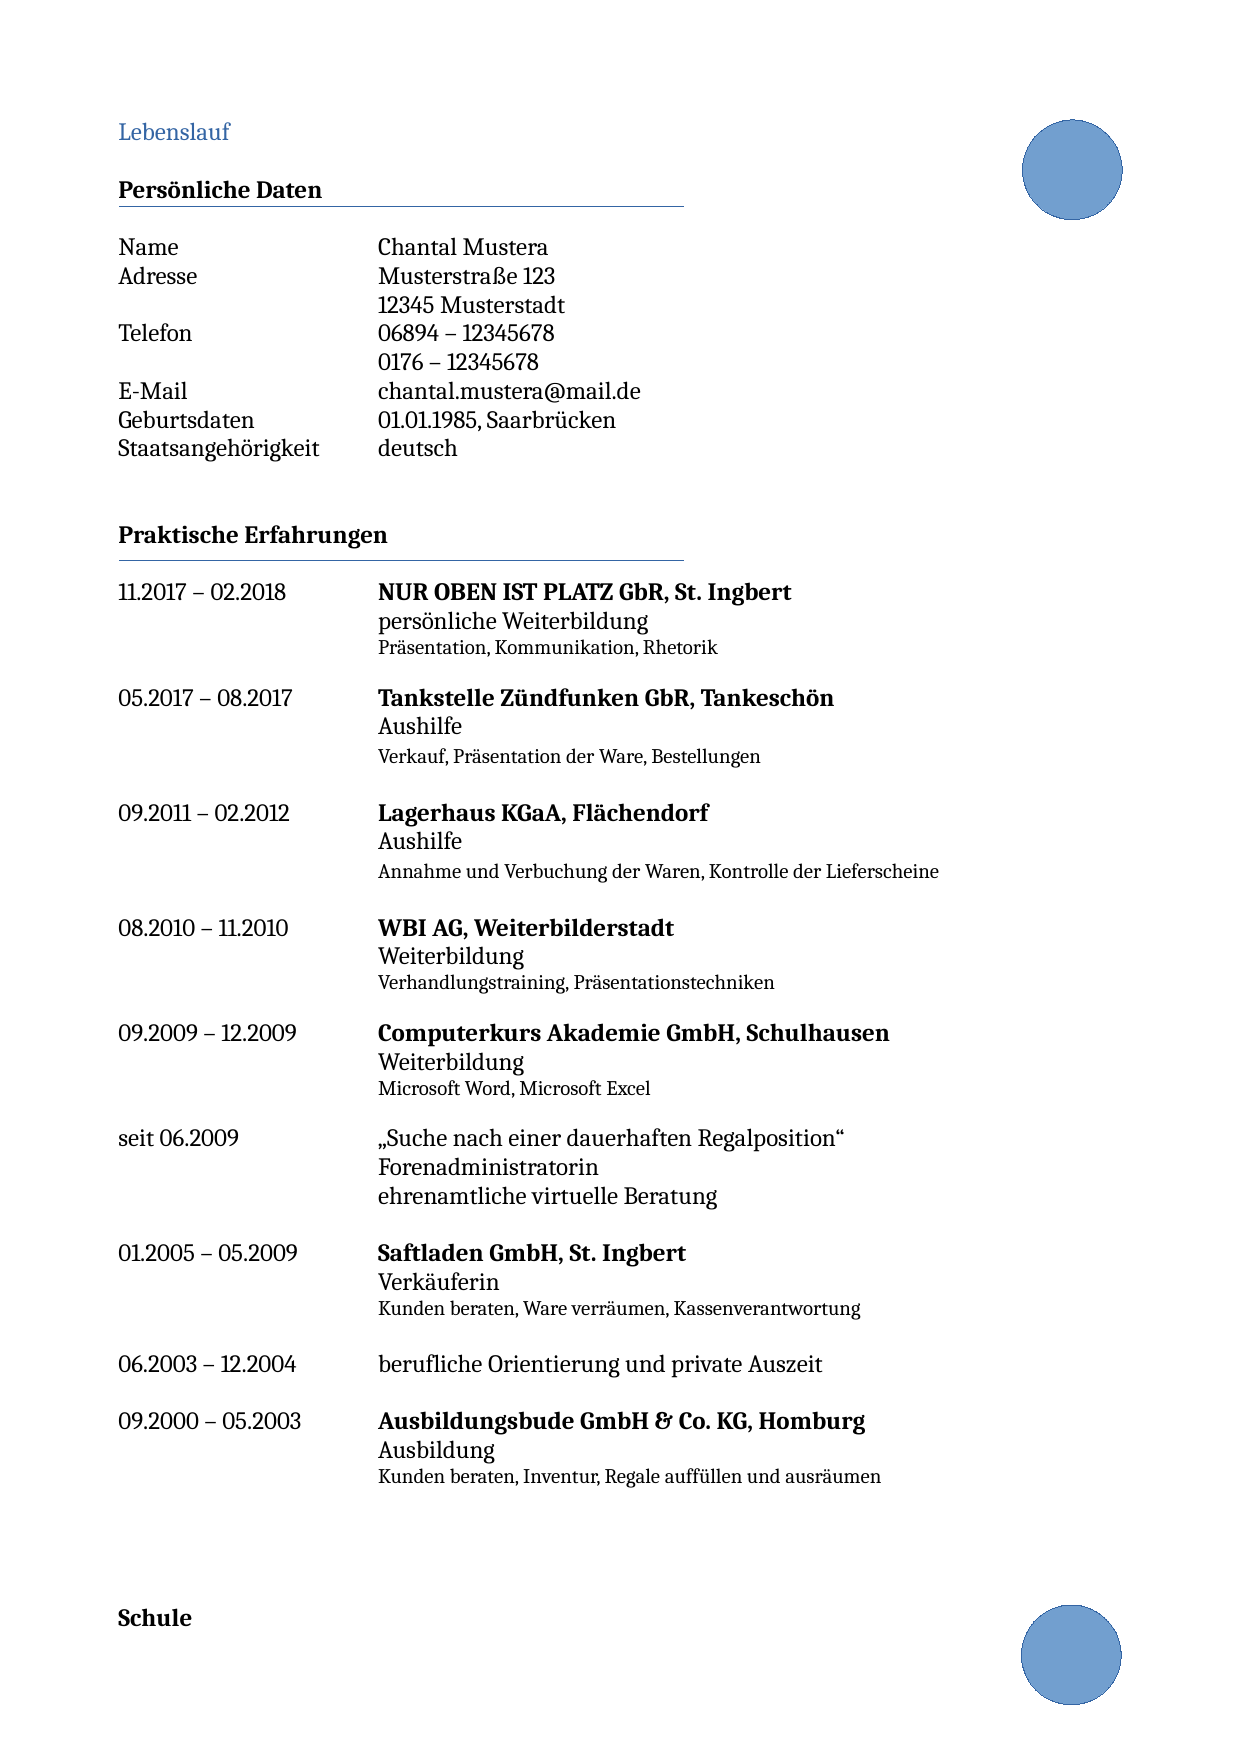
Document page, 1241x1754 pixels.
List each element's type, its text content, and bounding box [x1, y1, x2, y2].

text Geburtsdaten 01.01.1985, Saarbrücken [118, 406, 1122, 434]
text Verhandlungstraining, Präsentationstechniken [118, 971, 1122, 995]
text 12345 Musterstadt [118, 291, 1122, 319]
text Microsoft Word, Microsoft Excel [118, 1076, 1122, 1100]
text Staatsangehörigkeit deutsch [118, 434, 1122, 463]
text Forenadministratorin [118, 1153, 1122, 1182]
text 09.2000 – 05.2003 Ausbildungsbude GmbH & Co. KG, Homburg [118, 1407, 1122, 1436]
text Weiterbildung [118, 942, 1122, 971]
text Lebenslauf [118, 118, 1122, 147]
text Persönliche Daten [118, 176, 1035, 204]
text Kunden beraten, Ware verräumen, Kassenverantwortung [118, 1297, 1122, 1321]
text Präsentation, Kommunikation, Rhetorik [118, 636, 1122, 659]
text Ausbildung [118, 1436, 1122, 1464]
text Adresse Musterstraße 123 [118, 262, 1122, 291]
text seit 06.2009 „Suche nach einer dauerhaften Regalposition“ [118, 1124, 1122, 1153]
text 08.2010 – 11.2010 WBI AG, Weiterbilderstadt [118, 913, 1122, 942]
text 09.2009 – 12.2009 Computerkurs Akademie GmbH, Schulhausen [118, 1019, 1122, 1048]
text 11.2017 – 02.2018 NUR OBEN IST PLATZ GbR, St. Ingbert [118, 578, 1122, 607]
text Verkäuferin [118, 1268, 1122, 1297]
text 06.2003 – 12.2004 berufliche Orientierung und private Auszeit [118, 1349, 1122, 1378]
text Annahme und Verbuchung der Waren, Kontrolle der Lieferscheine [118, 856, 1122, 885]
text Kunden beraten, Inventur, Regale auffüllen und ausräumen [118, 1464, 1122, 1488]
text Weiterbildung [118, 1048, 1122, 1076]
text Name Chantal Mustera [118, 233, 1122, 262]
text Telefon 06894 – 12345678 [118, 319, 1122, 348]
text 0176 – 12345678 [118, 348, 1122, 377]
text Schule [118, 1603, 1122, 1632]
text Aushilfe [118, 827, 1122, 856]
text Praktische Erfahrungen [118, 521, 1122, 549]
text 01.2005 – 05.2009 Saftladen GmbH, St. Ingbert [118, 1239, 1122, 1268]
text ehrenamtliche virtuelle Beratung [118, 1182, 1122, 1211]
text Aushilfe [118, 712, 1122, 741]
text E-Mail chantal.mustera@mail.de [118, 377, 1122, 406]
text 05.2017 – 08.2017 Tankstelle Zündfunken GbR, Tankeschön [118, 683, 1122, 712]
text 09.2011 – 02.2012 Lagerhaus KGaA, Flächendorf [118, 798, 1122, 827]
text persönliche Weiterbildung [118, 607, 1122, 636]
text Verkauf, Präsentation der Ware, Bestellungen [118, 741, 1122, 770]
